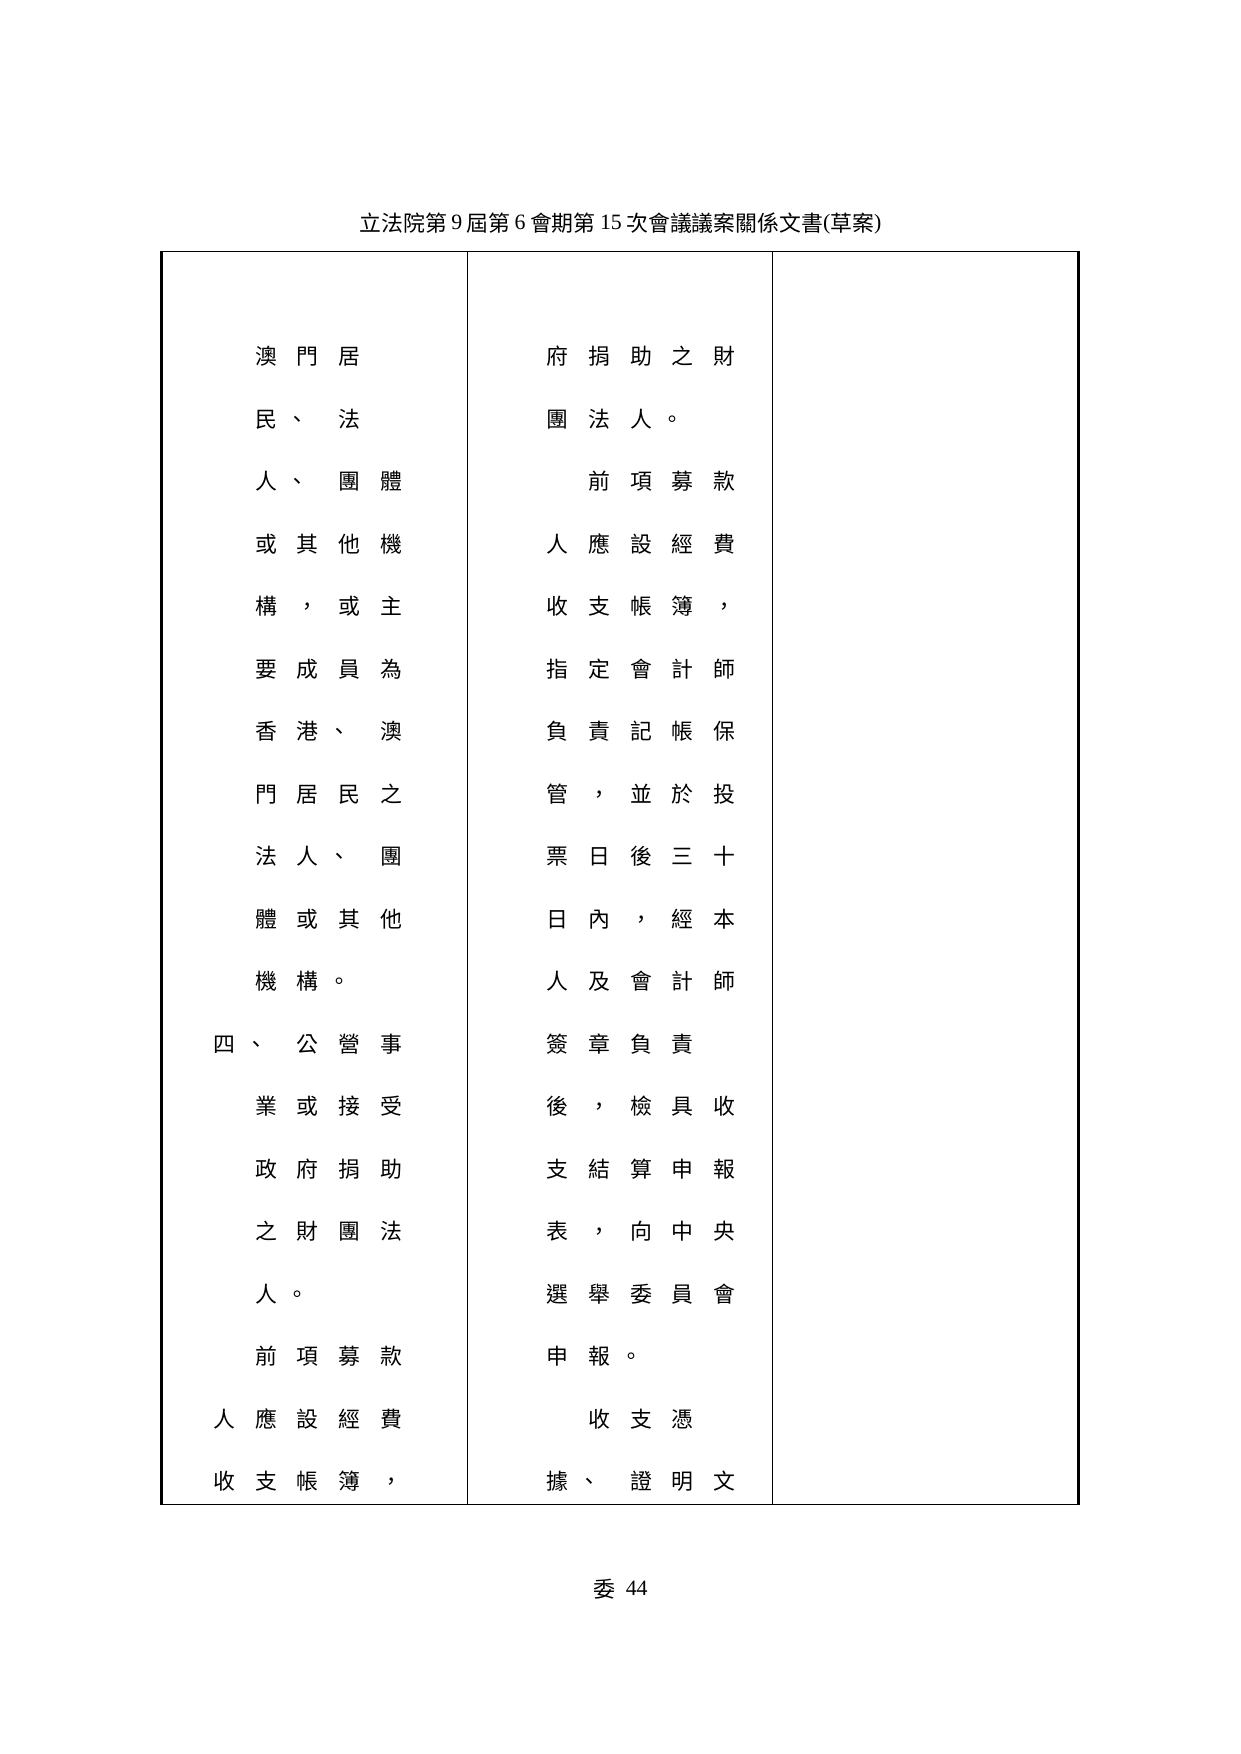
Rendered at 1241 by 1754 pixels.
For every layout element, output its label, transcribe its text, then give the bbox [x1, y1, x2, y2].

table_cell 府捐助之財團法人。 前項募款人應設經費收支帳簿，指定會計師負責記帳保管，並於投票日後三十日內，經本人及會計師簽章負責後，檢具收支結算申報表，向中央選舉委員會申報。 收支憑據、證明文 [468, 252, 772, 1504]
table_cell [773, 252, 1077, 1504]
table_cell 澳門居民、法人、團體或其他機構，或主要成員為香港、澳門居民之法人、團體或其他機構。 四、公營事業或接受政府捐助之財團法人。 前項募款人應設經費收支帳簿， [163, 252, 467, 1504]
